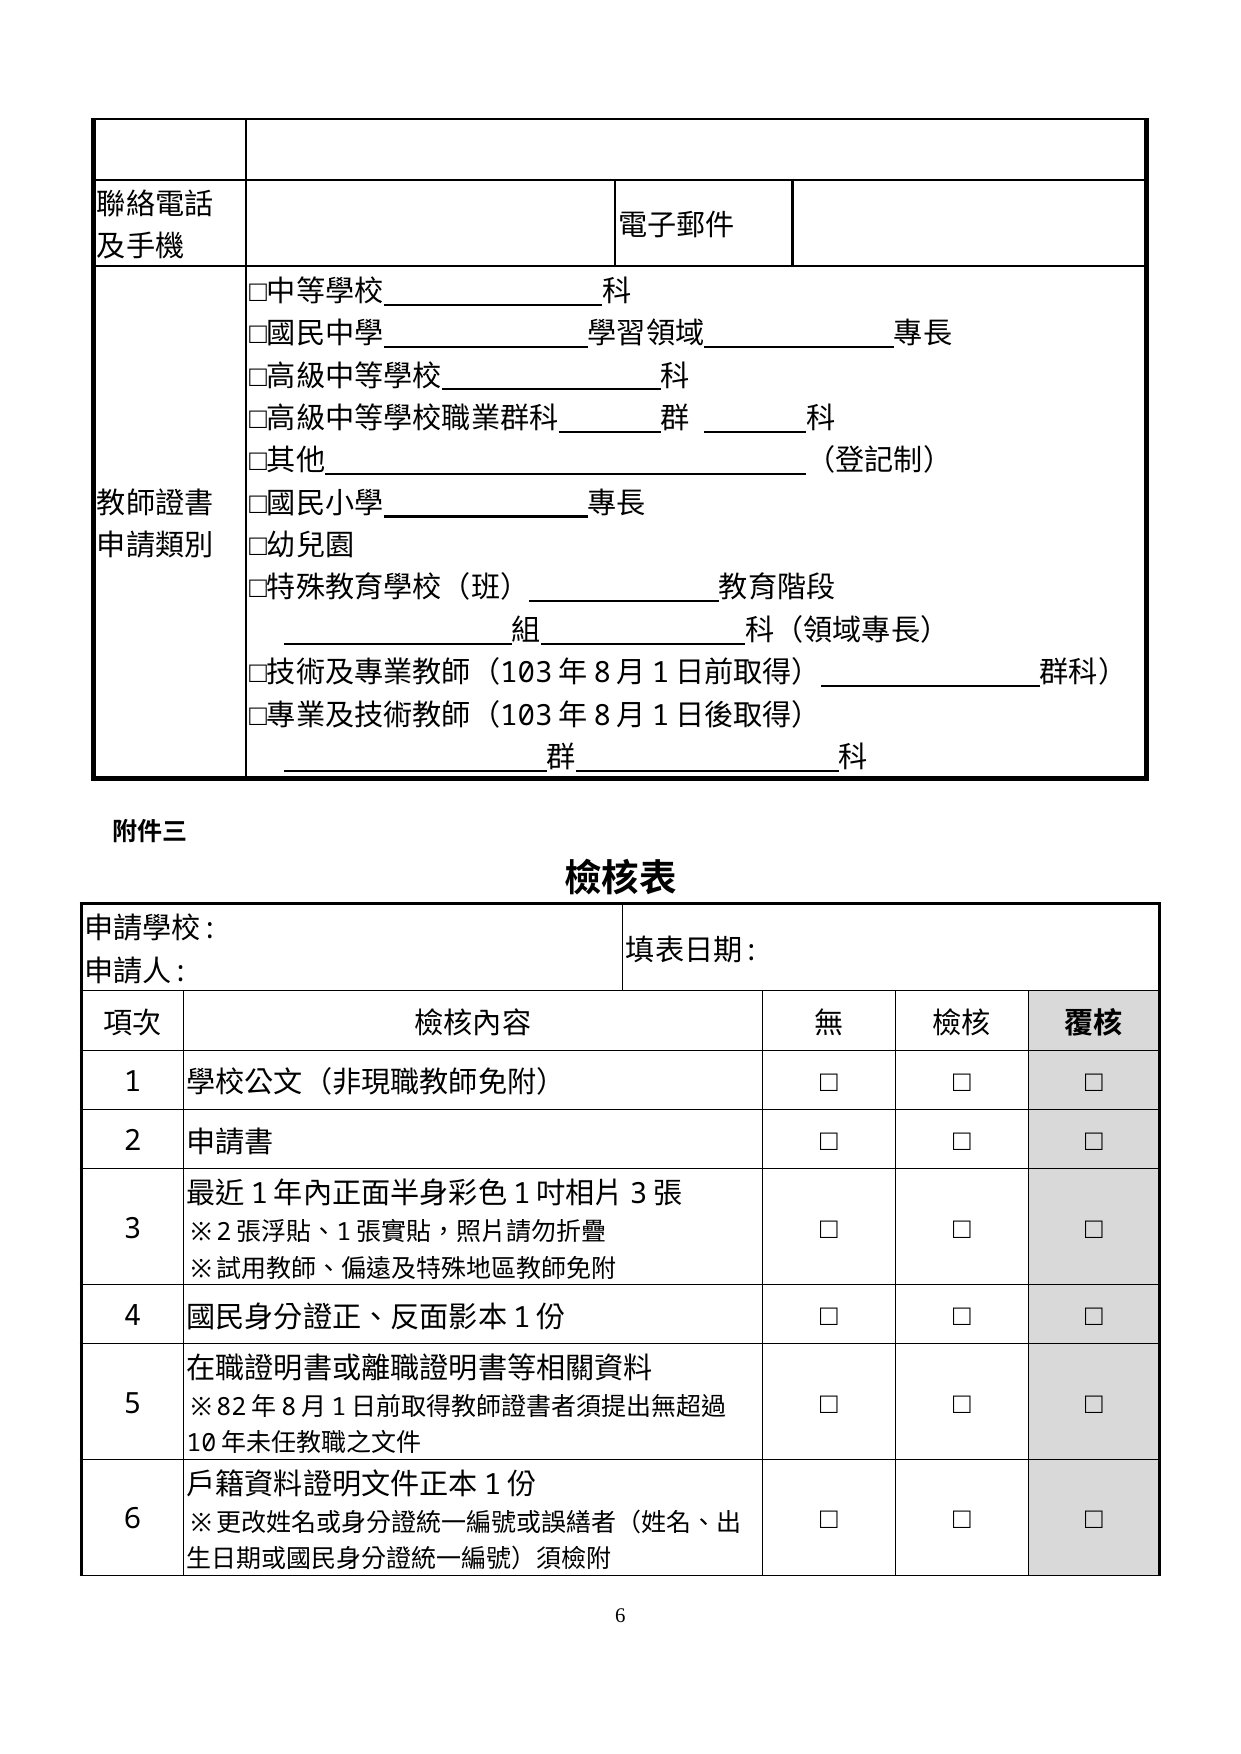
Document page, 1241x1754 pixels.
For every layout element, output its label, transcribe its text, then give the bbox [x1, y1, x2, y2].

table_cell □ [1029, 1285, 1158, 1343]
table_cell □ [1029, 1460, 1158, 1575]
table_header 填表日期: [623, 905, 1158, 990]
table_cell 最近1年內正面半身彩色1吋相片3張 ※2張浮貼、1張實貼，照片請勿折疊 ※試用教師、偏遠及特殊地區教師免附 [184, 1169, 762, 1284]
table_cell □ [896, 1460, 1028, 1575]
table_cell 學校公文（非現職教師免附） [184, 1051, 762, 1109]
table_cell □ [896, 1051, 1028, 1109]
text 附件三 [112, 811, 1128, 847]
table_cell 教師證書 申請類別 [96, 267, 245, 776]
table_cell □ [1029, 1051, 1158, 1109]
table_cell □ [1029, 1169, 1158, 1284]
table_cell 6 [83, 1460, 183, 1575]
table_cell 在職證明書或離職證明書等相關資料 ※82年8月1日前取得教師證書者須提出無超過10年未任教職之文件 [184, 1344, 762, 1459]
table_cell 4 [83, 1285, 183, 1343]
table_cell □ [896, 1344, 1028, 1459]
table_cell 申請書 [184, 1110, 762, 1168]
table_cell 聯絡電話 及手機 [96, 181, 245, 265]
table_cell 項次 [83, 991, 183, 1050]
table_cell [247, 120, 1144, 178]
table_cell [96, 120, 245, 178]
table_cell □ [763, 1460, 895, 1575]
table_cell □ [763, 1344, 895, 1459]
table_cell 檢核內容 [184, 991, 762, 1050]
table_cell [794, 181, 1144, 265]
table_cell □ [896, 1110, 1028, 1168]
table_cell [247, 181, 614, 265]
table_cell □ [1029, 1344, 1158, 1459]
text 檢核表 [112, 847, 1128, 902]
table_cell 國民身分證正、反面影本1份 [184, 1285, 762, 1343]
table_cell □中等學校 科 □國民中學 學習領域 專長 □高級中等學校 科 □高級中等學校職業群科 群 科 □其他 （登記制） □國民小學 專長 □幼兒園 □特殊教育學校（班） 教育階段 組 科（領域專長） □技術及專業教師（103年8月1日前取得） 群科） □專業及技術教師（103年8月1日後取得） 群 科 [247, 267, 1144, 776]
table_cell 無 [763, 991, 895, 1050]
table_cell 3 [83, 1169, 183, 1284]
table_cell 2 [83, 1110, 183, 1168]
table_cell □ [896, 1285, 1028, 1343]
table_cell 覆核 [1029, 991, 1158, 1050]
table_cell 電子郵件 [616, 181, 791, 265]
table_cell 1 [83, 1051, 183, 1109]
table_header 申請學校: 申請人: [83, 905, 622, 990]
table_cell 5 [83, 1344, 183, 1459]
table_cell □ [1029, 1110, 1158, 1168]
table_cell □ [763, 1051, 895, 1109]
table_cell □ [763, 1169, 895, 1284]
table_cell 檢核 [896, 991, 1028, 1050]
table_cell □ [763, 1110, 895, 1168]
table_cell □ [763, 1285, 895, 1343]
table_cell □ [896, 1169, 1028, 1284]
table_cell 戶籍資料證明文件正本1份 ※更改姓名或身分證統一編號或誤繕者（姓名、出生日期或國民身分證統一編號）須檢附 [184, 1460, 762, 1575]
